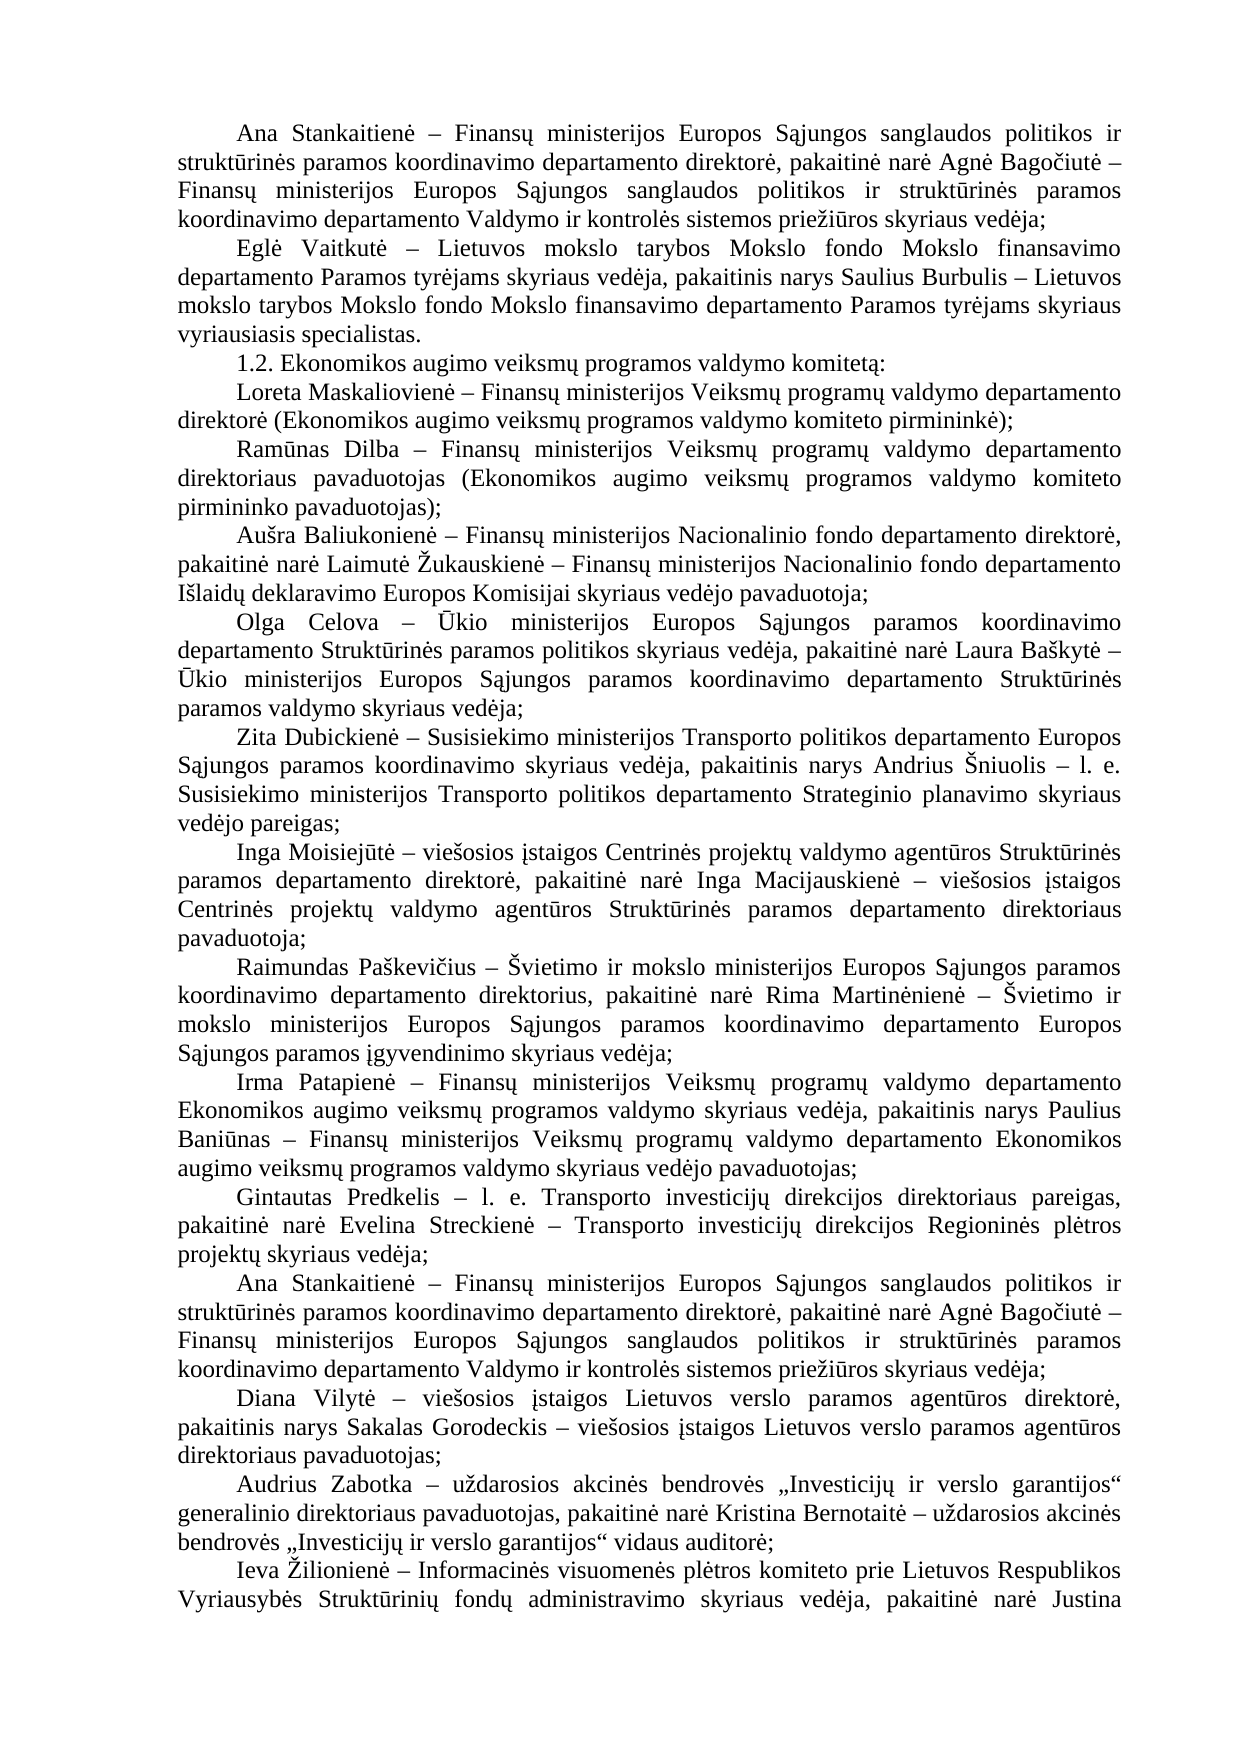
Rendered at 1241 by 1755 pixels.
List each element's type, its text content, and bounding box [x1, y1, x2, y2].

text Raimundas Paškevičius – Švietimo ir mokslo ministerijos Europos Sąjungos paramos koordinavimo departamento direktorius, pakaitinė narė Rima Martinėnienė – Švietimo ir mokslo ministerijos Europos Sąjungos paramos koordinavimo departamento Europos Sąjungos paramos įgyvendinimo skyriaus vedėja; [177, 952, 1122, 1067]
text Gintautas Predkelis – l. e. Transporto investicijų direkcijos direktoriaus pareigas, pakaitinė narė Evelina Streckienė – Transporto investicijų direkcijos Regioninės plėtros projektų skyriaus vedėja; [177, 1182, 1122, 1268]
text Ieva Žilionienė – Informacinės visuomenės plėtros komiteto prie Lietuvos Respublikos Vyriausybės Struktūrinių fondų administravimo skyriaus vedėja, pakaitinė narė Justina [177, 1556, 1122, 1613]
text Loreta Maskaliovienė – Finansų ministerijos Veiksmų programų valdymo departamento direktorė (Ekonomikos augimo veiksmų programos valdymo komiteto pirmininkė); [177, 377, 1122, 434]
text Ana Stankaitienė – Finansų ministerijos Europos Sąjungos sanglaudos politikos ir struktūrinės paramos koordinavimo departamento direktorė, pakaitinė narė Agnė Bagočiutė – Finansų ministerijos Europos Sąjungos sanglaudos politikos ir struktūrinės paramos koordinavimo departamento Valdymo ir kontrolės sistemos priežiūros skyriaus vedėja; [177, 1268, 1122, 1383]
text Olga Celova – Ūkio ministerijos Europos Sąjungos paramos koordinavimo departamento Struktūrinės paramos politikos skyriaus vedėja, pakaitinė narė Laura Baškytė – Ūkio ministerijos Europos Sąjungos paramos koordinavimo departamento Struktūrinės paramos valdymo skyriaus vedėja; [177, 607, 1122, 722]
text Ana Stankaitienė – Finansų ministerijos Europos Sąjungos sanglaudos politikos ir struktūrinės paramos koordinavimo departamento direktorė, pakaitinė narė Agnė Bagočiutė – Finansų ministerijos Europos Sąjungos sanglaudos politikos ir struktūrinės paramos koordinavimo departamento Valdymo ir kontrolės sistemos priežiūros skyriaus vedėja; [177, 118, 1122, 233]
text Diana Vilytė – viešosios įstaigos Lietuvos verslo paramos agentūros direktorė, pakaitinis narys Sakalas Gorodeckis – viešosios įstaigos Lietuvos verslo paramos agentūros direktoriaus pavaduotojas; [177, 1383, 1122, 1469]
text Audrius Zabotka – uždarosios akcinės bendrovės „Investicijų ir verslo garantijos“ generalinio direktoriaus pavaduotojas, pakaitinė narė Kristina Bernotaitė – uždarosios akcinės bendrovės „Investicijų ir verslo garantijos“ vidaus auditorė; [177, 1469, 1122, 1556]
text Ramūnas Dilba – Finansų ministerijos Veiksmų programų valdymo departamento direktoriaus pavaduotojas (Ekonomikos augimo veiksmų programos valdymo komiteto pirmininko pavaduotojas); [177, 434, 1122, 521]
text Aušra Baliukonienė – Finansų ministerijos Nacionalinio fondo departamento direktorė, pakaitinė narė Laimutė Žukauskienė – Finansų ministerijos Nacionalinio fondo departamento Išlaidų deklaravimo Europos Komisijai skyriaus vedėjo pavaduotoja; [177, 521, 1122, 607]
text Irma Patapienė – Finansų ministerijos Veiksmų programų valdymo departamento Ekonomikos augimo veiksmų programos valdymo skyriaus vedėja, pakaitinis narys Paulius Baniūnas – Finansų ministerijos Veiksmų programų valdymo departamento Ekonomikos augimo veiksmų programos valdymo skyriaus vedėjo pavaduotojas; [177, 1067, 1122, 1182]
text Inga Moisiejūtė – viešosios įstaigos Centrinės projektų valdymo agentūros Struktūrinės paramos departamento direktorė, pakaitinė narė Inga Macijauskienė – viešosios įstaigos Centrinės projektų valdymo agentūros Struktūrinės paramos departamento direktoriaus pavaduotoja; [177, 837, 1122, 952]
text 1.2. Ekonomikos augimo veiksmų programos valdymo komitetą: [177, 348, 1122, 377]
text Eglė Vaitkutė – Lietuvos mokslo tarybos Mokslo fondo Mokslo finansavimo departamento Paramos tyrėjams skyriaus vedėja, pakaitinis narys Saulius Burbulis – Lietuvos mokslo tarybos Mokslo fondo Mokslo finansavimo departamento Paramos tyrėjams skyriaus vyriausiasis specialistas. [177, 233, 1122, 348]
text Zita Dubickienė – Susisiekimo ministerijos Transporto politikos departamento Europos Sąjungos paramos koordinavimo skyriaus vedėja, pakaitinis narys Andrius Šniuolis – l. e. Susisiekimo ministerijos Transporto politikos departamento Strateginio planavimo skyriaus vedėjo pareigas; [177, 722, 1122, 837]
